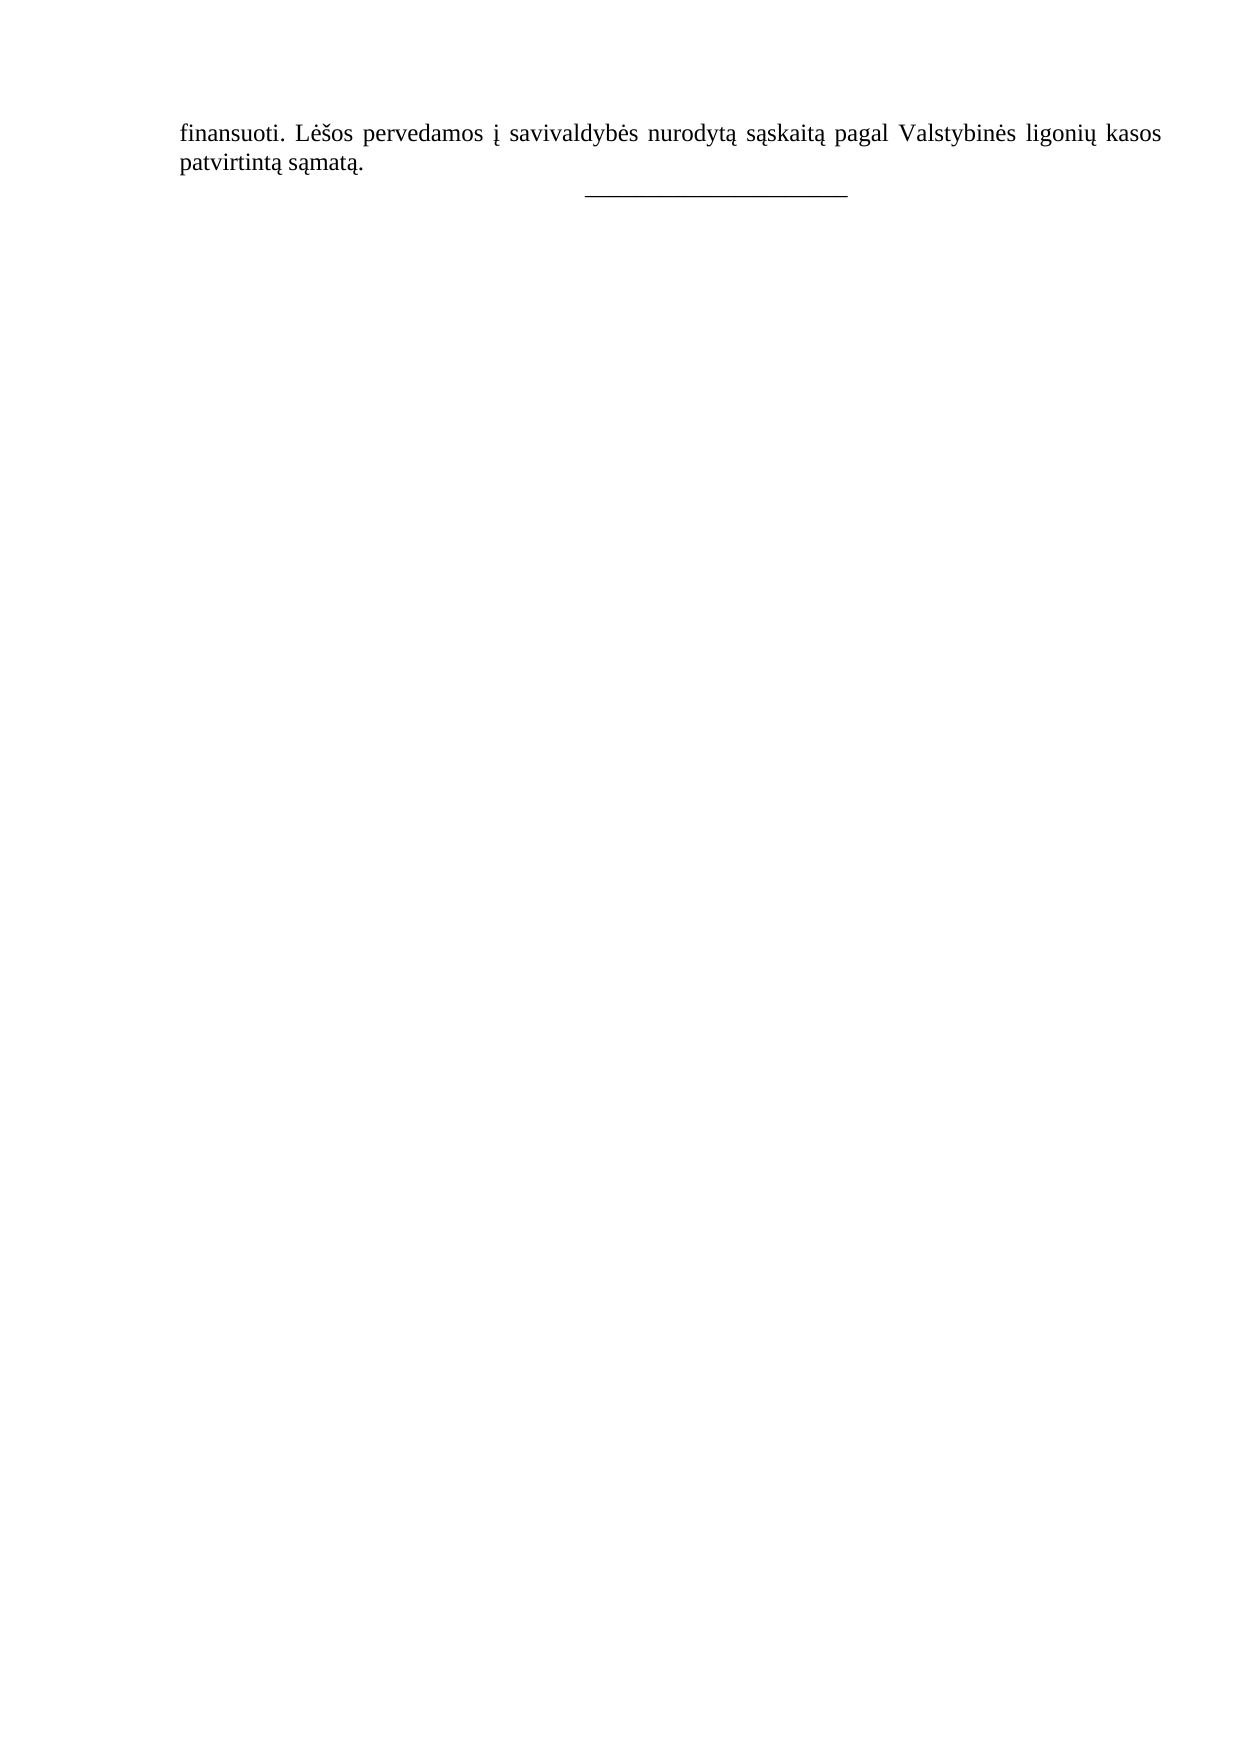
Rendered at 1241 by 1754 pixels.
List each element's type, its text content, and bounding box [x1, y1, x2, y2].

text finansuoti. Lėšos pervedamos į savivaldybės nurodytą sąskaitą pagal Valstybinės ligonių kasos patvirtintą sąmatą. [179, 118, 1162, 176]
text _____________________ [179, 176, 1167, 199]
